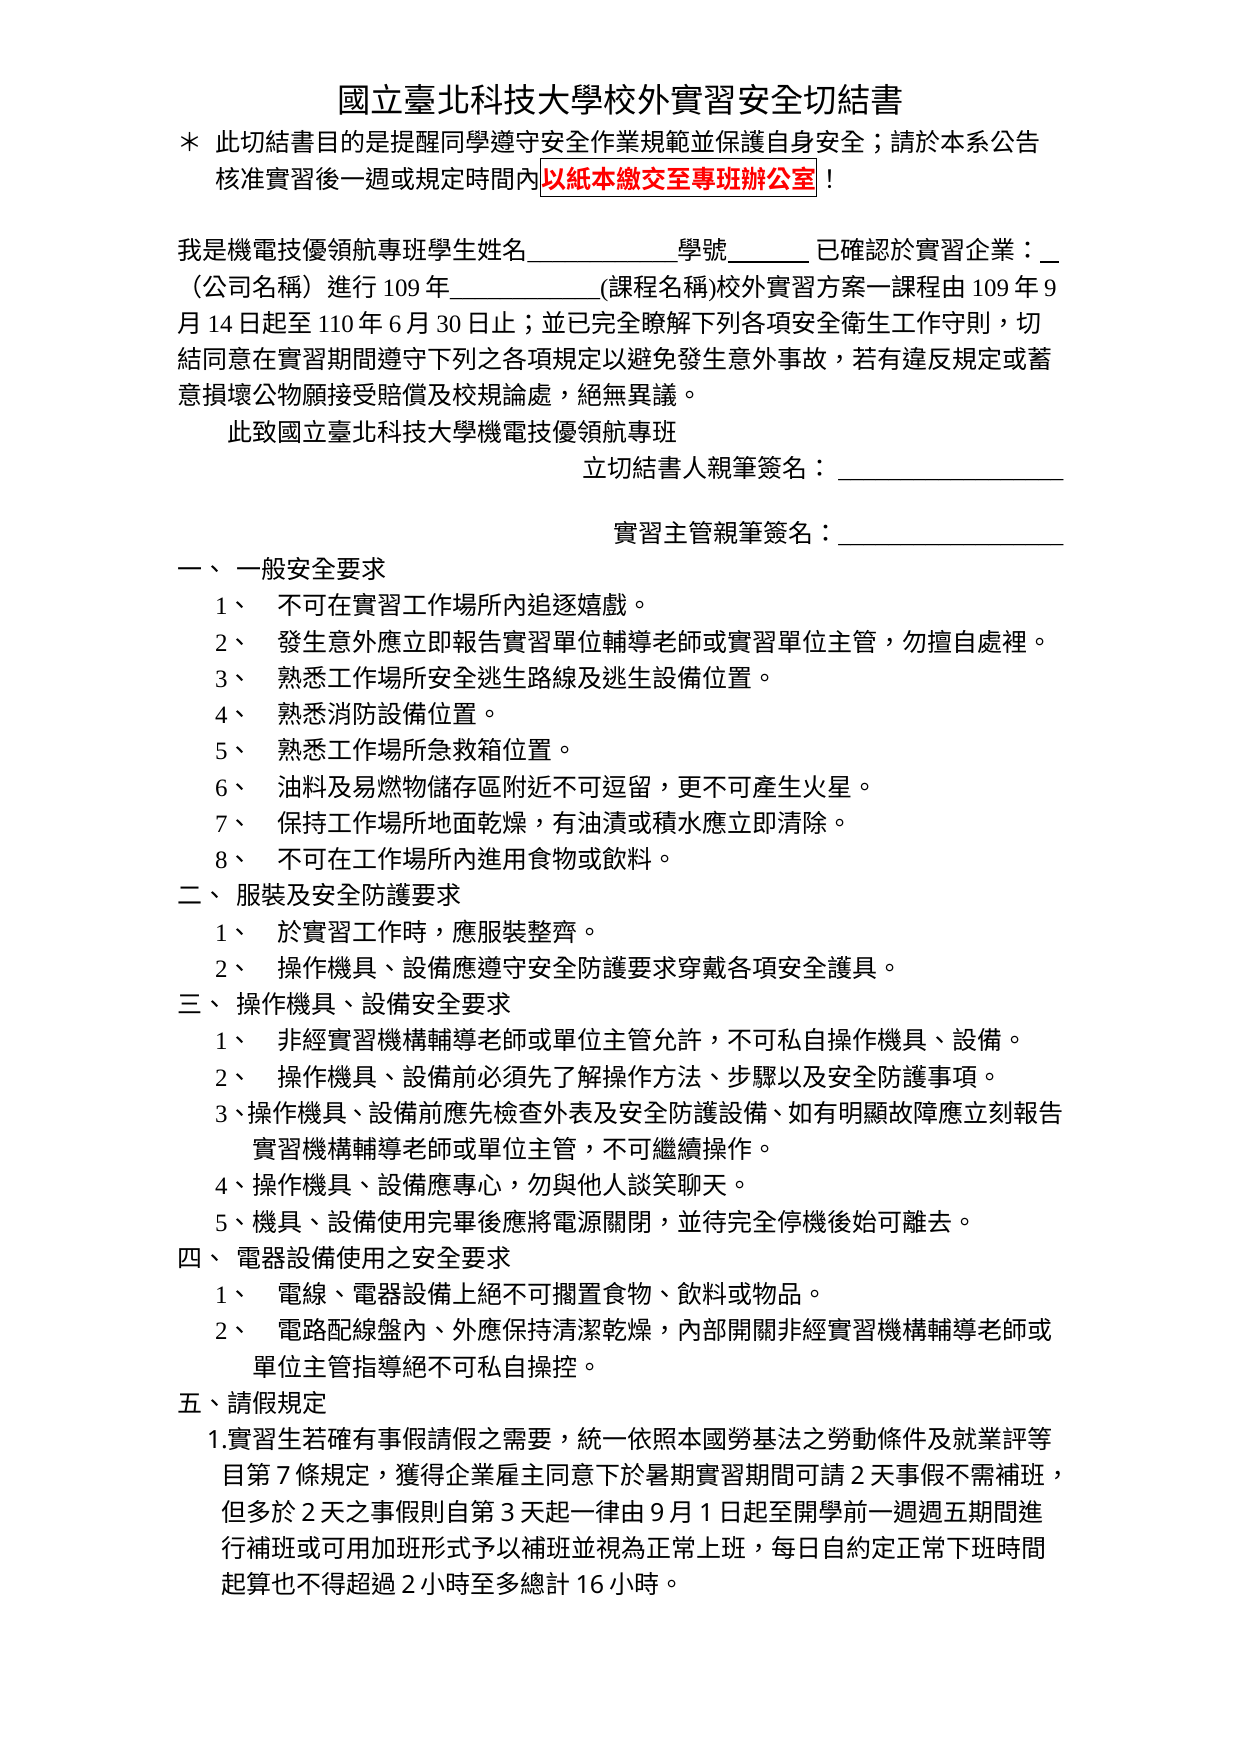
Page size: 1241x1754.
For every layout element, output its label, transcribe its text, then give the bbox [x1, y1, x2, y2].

list 油料及易燃物儲存區附近不可逗留，更不可產生火星。 [215, 767, 1063, 803]
subtitle 一般安全要求 [177, 549, 1063, 586]
text 五、請假規定 [177, 1383, 1063, 1419]
list 熟悉消防設備位置。 [215, 694, 1063, 731]
list 於實習工作時，應服裝整齊。 [215, 912, 1063, 948]
list 此切結書目的是提醒同學遵守安全作業規範並保護自身安全；請於本系公告核准實習後一週或規定時間內以紙本繳交至專班辦公室！ [177, 122, 1063, 197]
list 保持工作場所地面乾燥，有油漬或積水應立即清除。 [215, 803, 1063, 839]
text 此致國立臺北科技大學機電技優領航專班 [177, 412, 1063, 448]
subtitle 電器設備使用之安全要求 [177, 1238, 1063, 1274]
list 非經實習機構輔導老師或單位主管允許，不可私自操作機具、設備。 [215, 1021, 1063, 1057]
list 電線、電器設備上絕不可擱置食物、飲料或物品。 [215, 1274, 1063, 1311]
text 5、機具、設備使用完畢後應將電源關閉，並待完全停機後始可離去。 [215, 1202, 1063, 1238]
list 1.實習生若確有事假請假之需要，統一依照本國勞基法之勞動條件及就業評等目第7條規定，獲得企業雇主同意下於暑期實習期間可請2天事假不需補班，但多於2天之事假則自第3天起一律由9月1日起至開學前一週週五期間進行補班或可用加班形式予以補班並視為正常上班，每日自約定正常下班時間起算也不得超過2小時至多總計16小時。 [207, 1419, 1063, 1601]
list 不可在工作場所內進用食物或飲料。 [215, 839, 1063, 876]
text 我是機電技優領航專班學生姓名____________學號 已確認於實習企業： （公司名稱）進行109年____________(課程名稱)校外實習方案一課程由109年9月14日起至110年6月30日止；並已完全瞭解下列各項安全衛生工作守則，切結同意在實習期間遵守下列之各項規定以避免發生意外事故，若有違反規定或蓄意損壞公物願接受賠償及校規論處，絕無異議。 [177, 231, 1063, 412]
text 3、操作機具、設備前應先檢查外表及安全防護設備、如有明顯故障應立刻報告實習機構輔導老師或單位主管，不可繼續操作。 [215, 1093, 1063, 1166]
subtitle 國立臺北科技大學校外實習安全切結書 [177, 74, 1063, 122]
text 立切結書人親筆簽名： __________________ [177, 448, 1063, 484]
text 實習主管親筆簽名：__________________ [177, 513, 1063, 549]
subtitle 服裝及安全防護要求 [177, 876, 1063, 912]
list 發生意外應立即報告實習單位輔導老師或實習單位主管，勿擅自處裡。 [215, 622, 1063, 658]
list 操作機具、設備應遵守安全防護要求穿戴各項安全護具。 [215, 948, 1063, 984]
list 熟悉工作場所急救箱位置。 [215, 731, 1063, 767]
list 不可在實習工作場所內追逐嬉戲。 [215, 586, 1063, 622]
list 電路配線盤內、外應保持清潔乾燥，內部開關非經實習機構輔導老師或單位主管指導絕不可私自操控。 [215, 1311, 1063, 1383]
list 操作機具、設備前必須先了解操作方法、步驟以及安全防護事項。 [215, 1057, 1063, 1093]
list 熟悉工作場所安全逃生路線及逃生設備位置。 [215, 658, 1063, 694]
text 4、操作機具、設備應專心，勿與他人談笑聊天。 [215, 1166, 1063, 1202]
subtitle 操作機具、設備安全要求 [177, 984, 1063, 1021]
